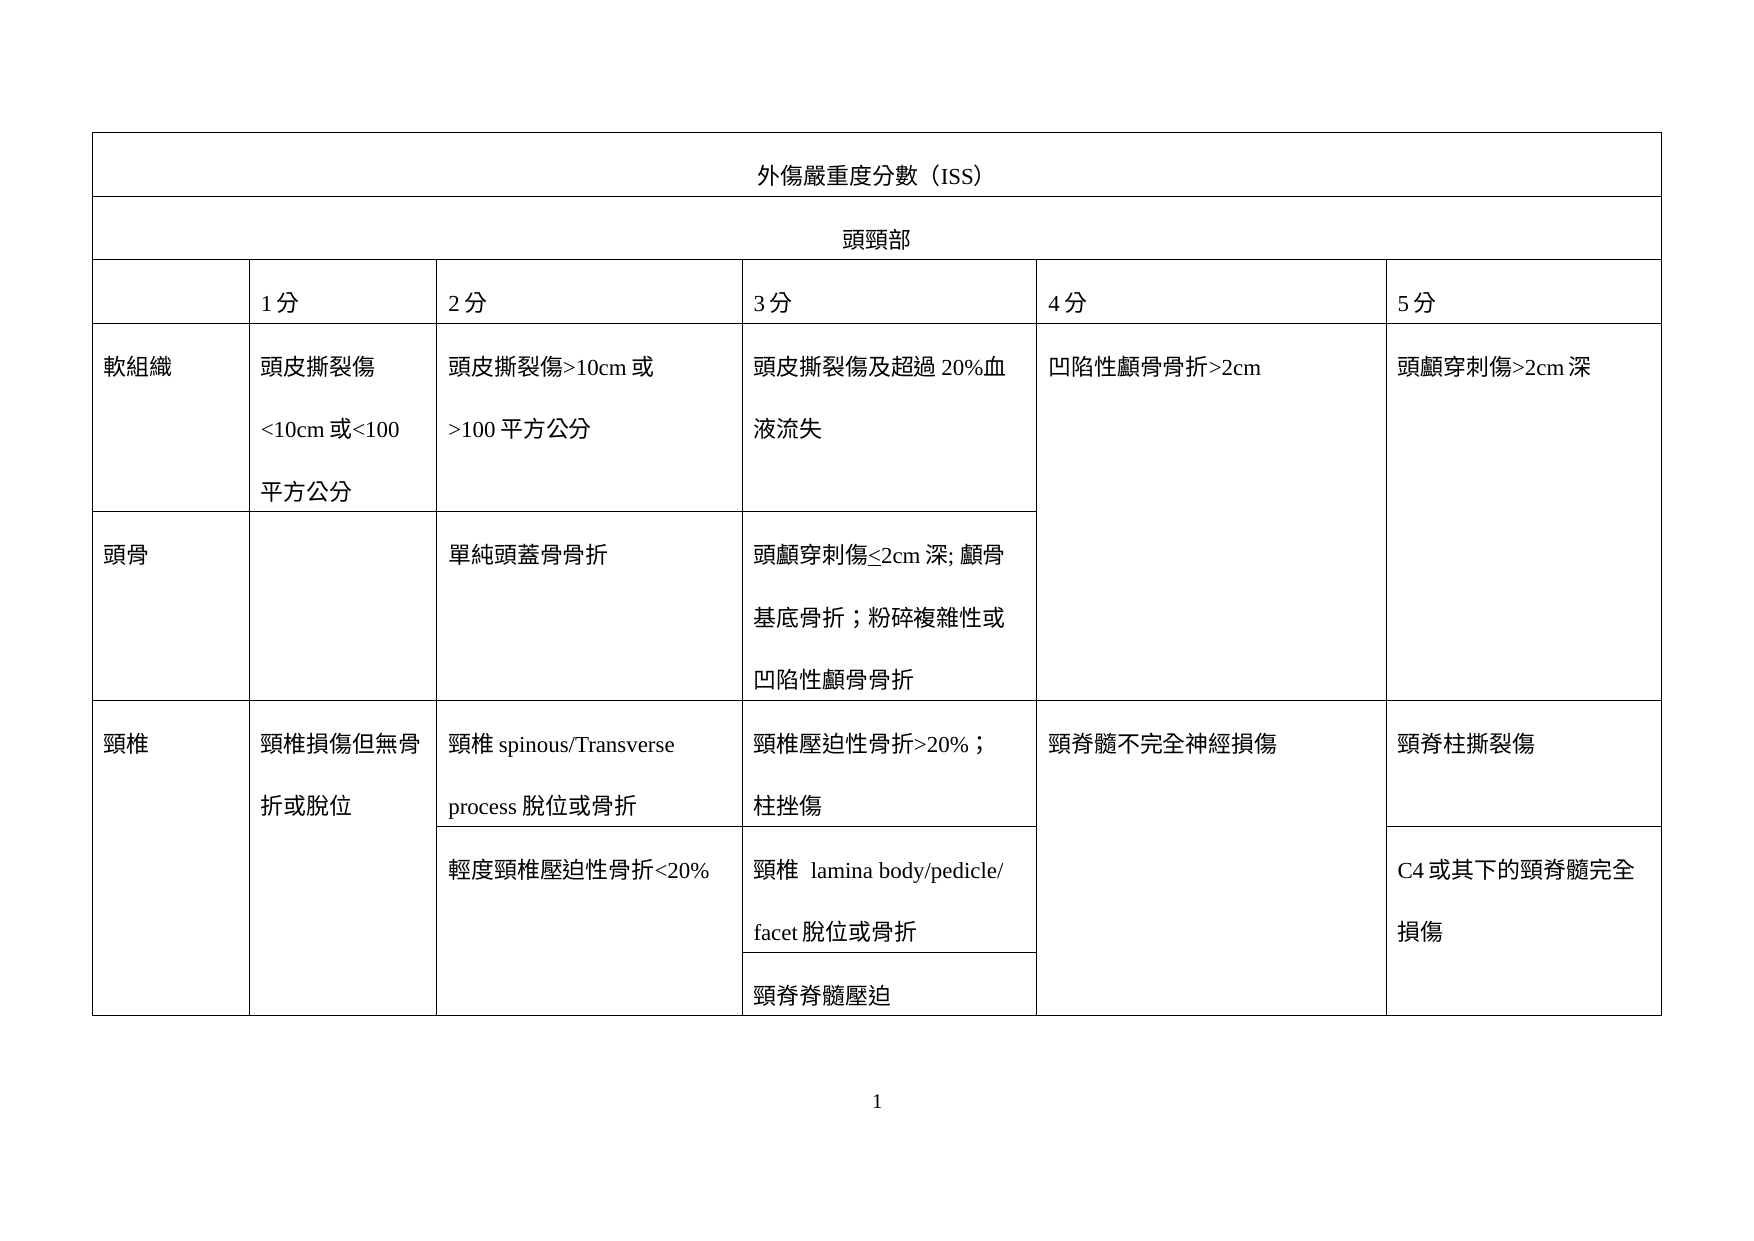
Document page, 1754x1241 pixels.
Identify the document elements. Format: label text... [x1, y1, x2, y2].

table_cell 4分 [1037, 260, 1386, 323]
table_cell 頸脊脊髓壓迫 [743, 953, 1036, 1015]
table_cell 5分 [1387, 260, 1661, 323]
table_cell 頸椎spinous/Transverse process 脫位或骨折 [437, 701, 742, 826]
table_cell 軟組織 [93, 324, 249, 511]
table_cell [250, 512, 436, 700]
table_cell 頸椎損傷但無骨折或脫位 [250, 701, 436, 1015]
table_cell 頭顱穿刺傷>2cm深 [1387, 324, 1661, 700]
table_cell 2分 [437, 260, 742, 323]
table_cell 頭頸部 [93, 197, 1661, 259]
table_cell 頸脊柱撕裂傷 [1387, 701, 1661, 826]
table_cell 1分 [250, 260, 436, 323]
table_cell 輕度頸椎壓迫性骨折<20% [437, 827, 742, 1015]
table_cell C4或其下的頸脊髓完全損傷 [1387, 827, 1661, 1015]
table_cell 頸椎 lamina body/pedicle/ facet脫位或骨折 [743, 827, 1036, 952]
table_cell 頭皮撕裂傷>10cm或 >100平方公分 [437, 324, 742, 511]
table_cell [93, 260, 249, 323]
table_cell 3分 [743, 260, 1036, 323]
table_cell 頸椎 [93, 701, 249, 1015]
table_cell 頭皮撕裂傷及超過20%血液流失 [743, 324, 1036, 511]
table_cell 頭顱穿刺傷<2cm深; 顱骨基底骨折；粉碎複雜性或凹陷性顱骨骨折 [743, 512, 1036, 700]
table_cell 凹陷性顱骨骨折>2cm [1037, 324, 1386, 700]
table_cell 頸脊髓不完全神經損傷 [1037, 701, 1386, 1015]
table_header 外傷嚴重度分數（ISS） [93, 133, 1661, 196]
table_cell 頭骨 [93, 512, 249, 700]
table_cell 頭皮撕裂傷<10cm或<100平方公分 [250, 324, 436, 511]
table_cell 頸椎壓迫性骨折>20%； 柱挫傷 [743, 701, 1036, 826]
table_cell 單純頭蓋骨骨折 [437, 512, 742, 700]
